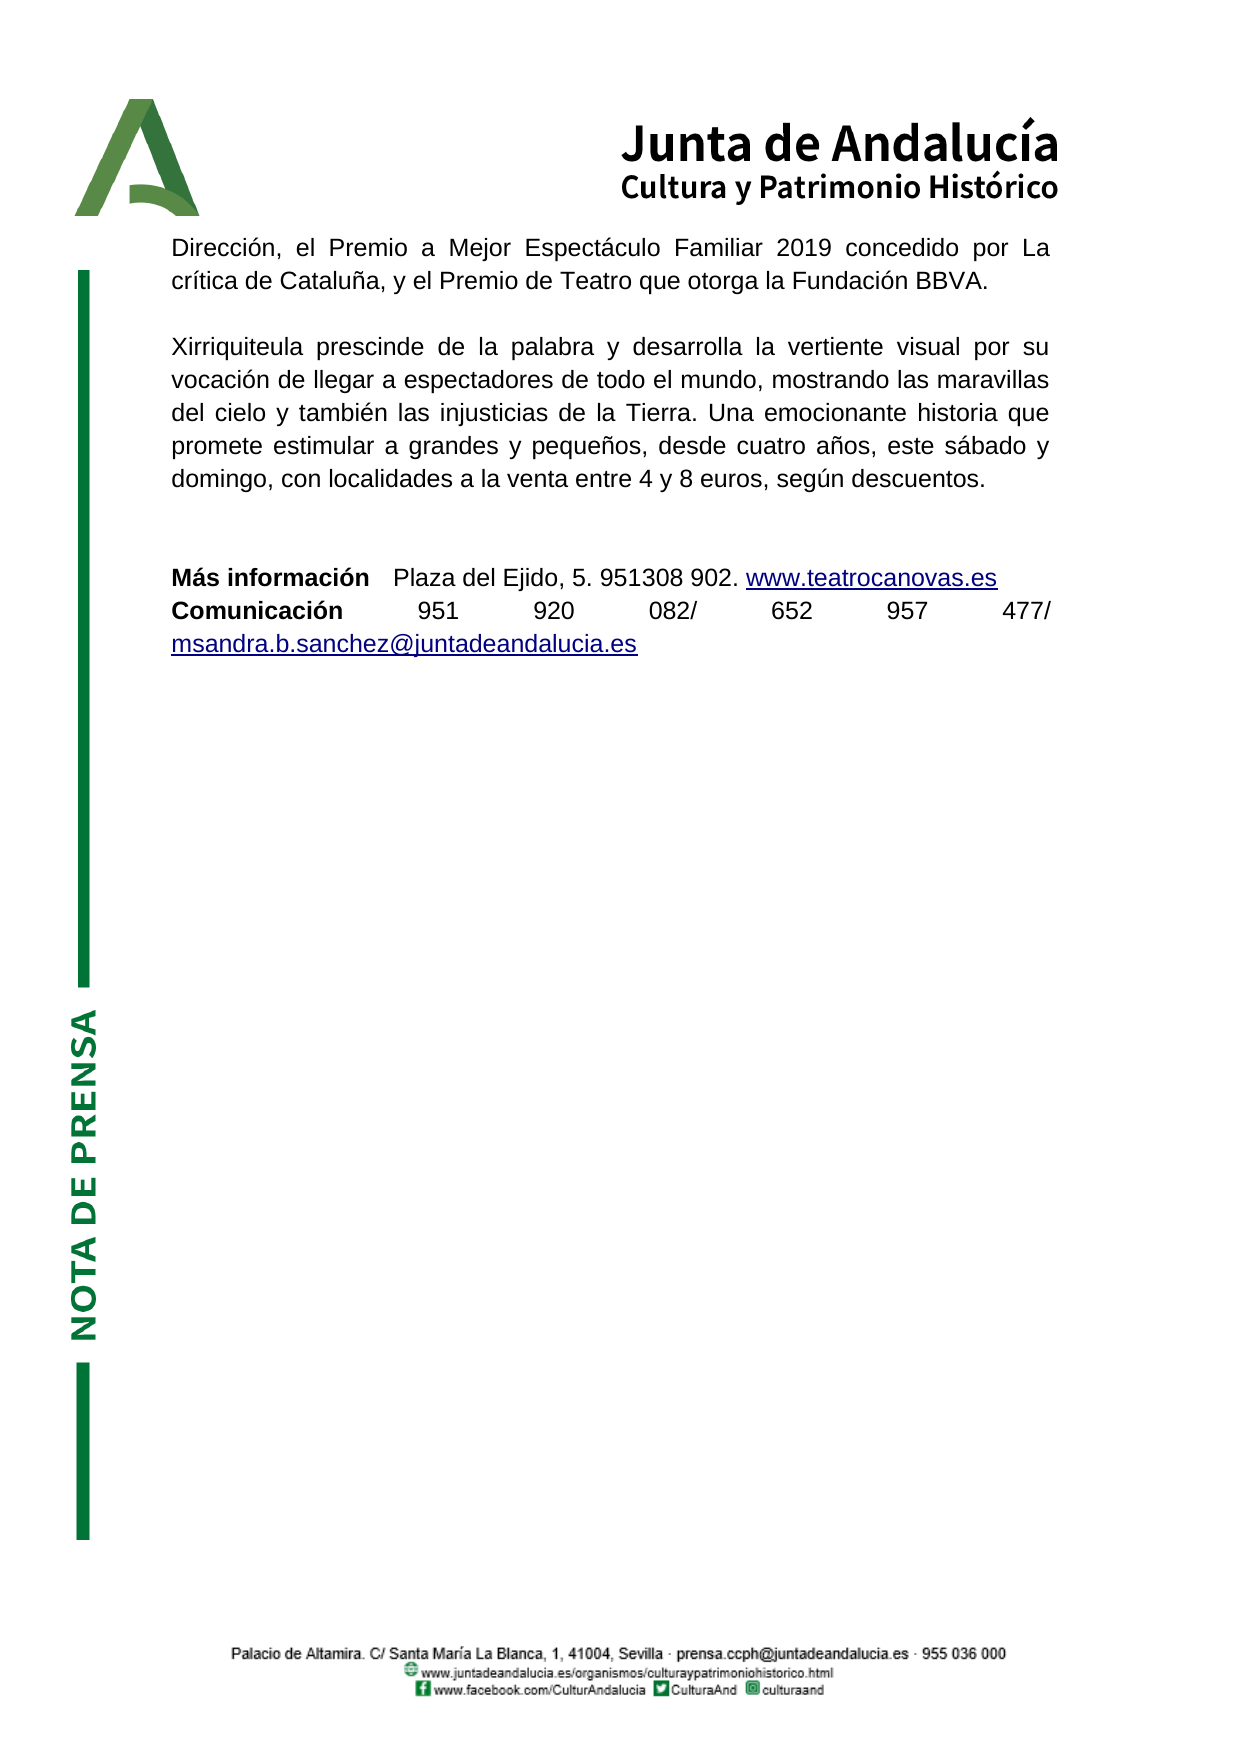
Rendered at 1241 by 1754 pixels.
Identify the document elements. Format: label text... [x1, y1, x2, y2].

picture [118, 1635, 1123, 1732]
text Xirriquiteula prescinde de la palabra y desarrolla la vertiente visual por su vocación de llegar a espectadores de todo el mundo, mostrando las maravillas del cielo y también las injusticias de la Tierra. Una emocionante historia que promete estimular a grandes y pequeños, desde cuatro años, este sábado y domingo, con localidades a la venta entre 4 y 8 euros, según descuentos. [171, 332, 1051, 493]
text Dirección, el Premio a Mejor Espectáculo Familiar 2019 concedido por La crítica de Cataluña, y el Premio de Teatro que otorga la Fundación BBVA. [171, 233, 1051, 295]
text Más información Plaza del Ejido, 5. 951308 902. www.teatrocanovas.es [171, 563, 1051, 592]
picture [59, 260, 109, 1547]
picture [67, 92, 1072, 221]
text Comunicación 951 920 082/ 652 957 477/ msandra.b.sanchez@juntadeandalucia.es [171, 596, 1051, 658]
